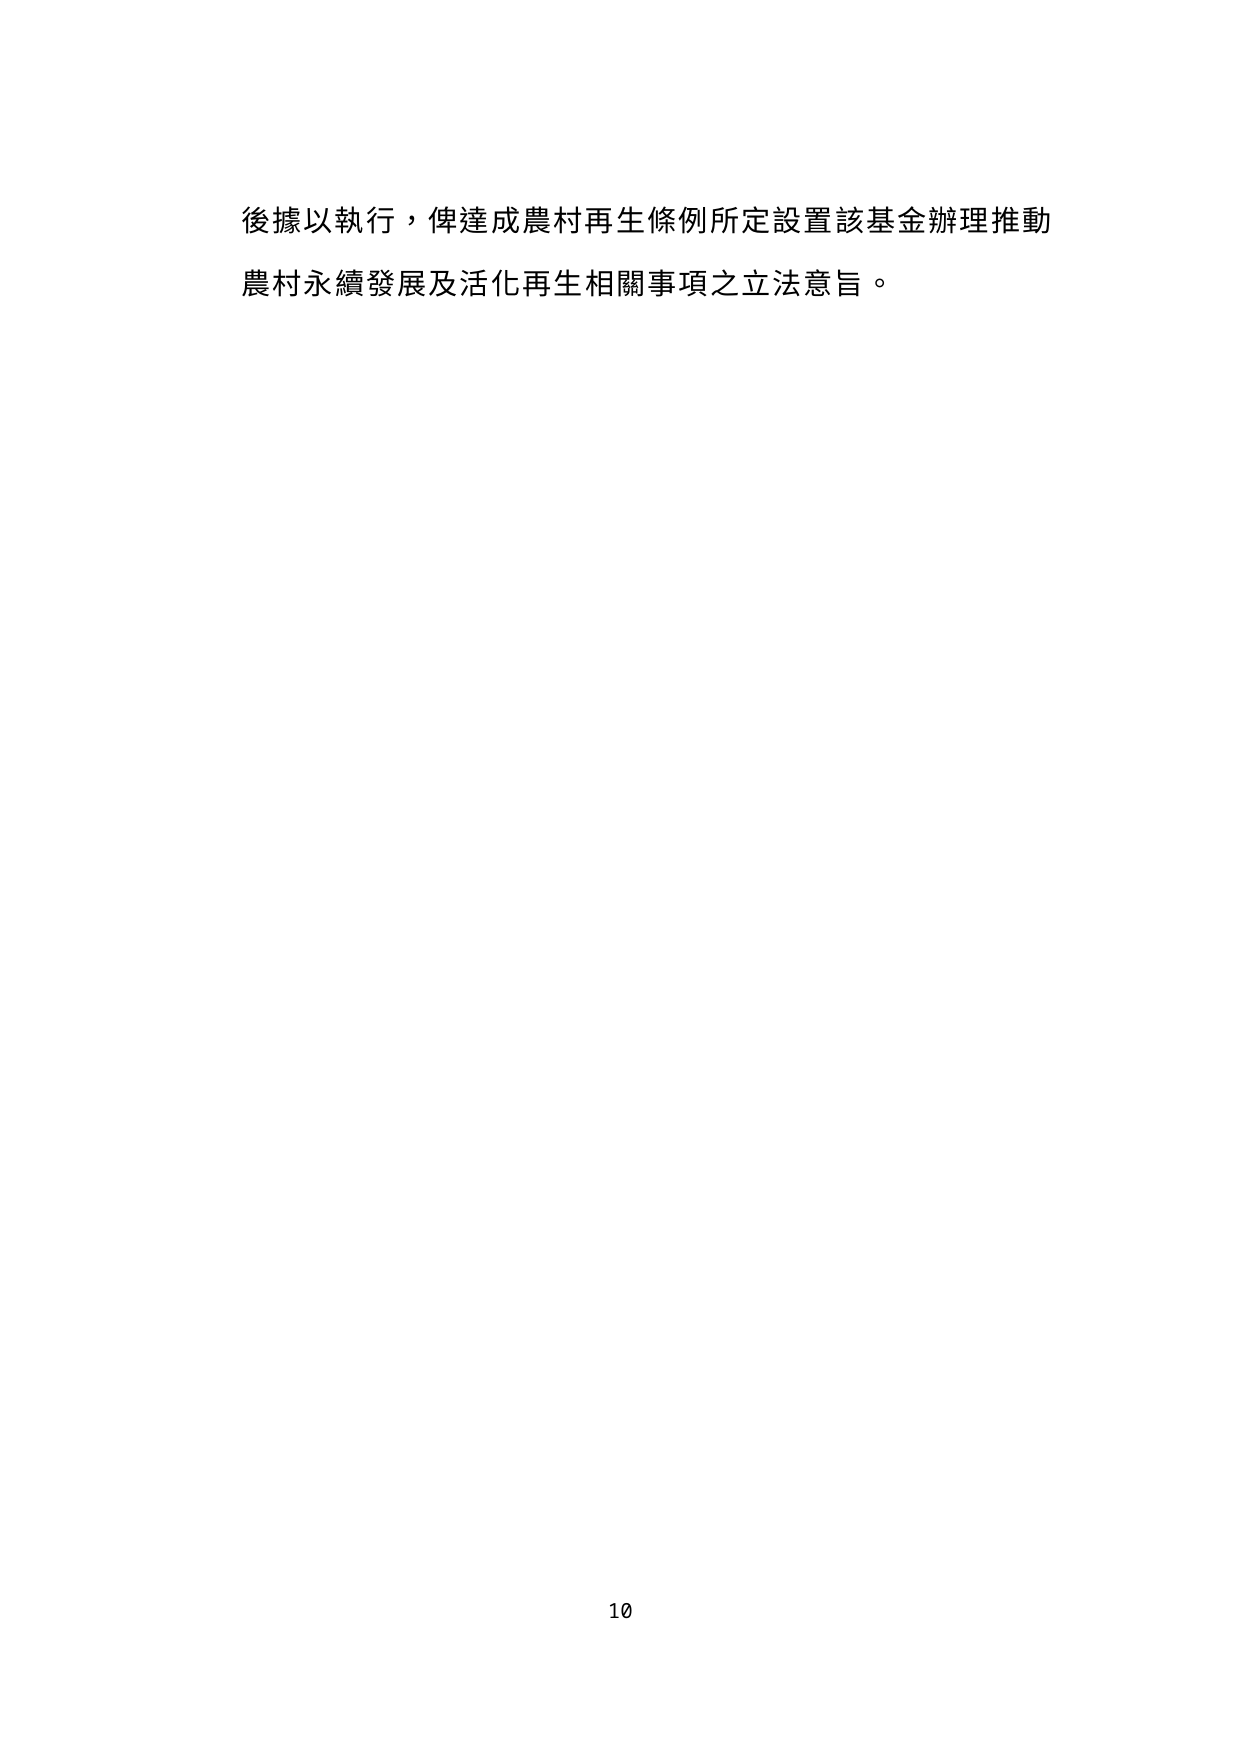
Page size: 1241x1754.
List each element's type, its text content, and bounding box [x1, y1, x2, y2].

text 後據以執行，俾達成農村再生條例所定設置該基金辦理推動農村永續發展及活化再生相關事項之立法意旨。 [236, 177, 1063, 302]
